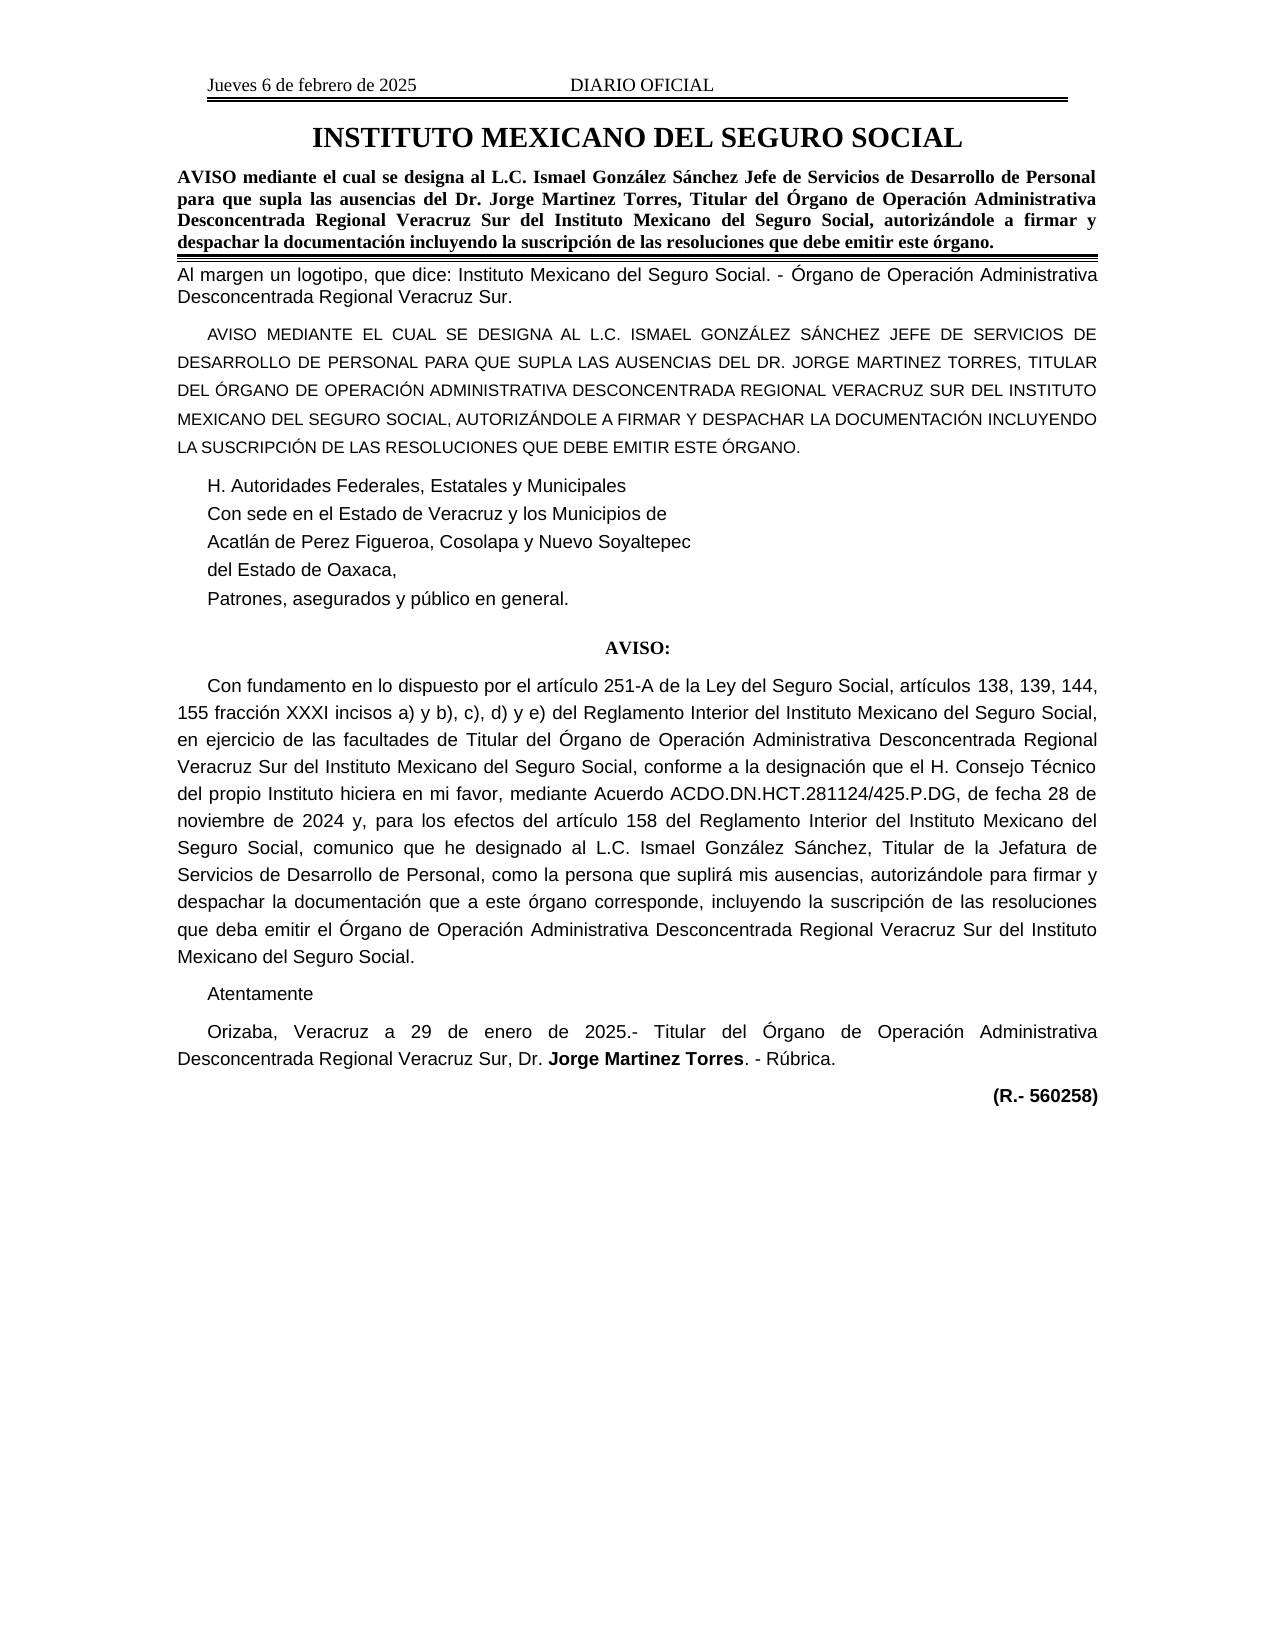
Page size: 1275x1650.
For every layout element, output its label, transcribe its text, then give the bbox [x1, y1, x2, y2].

text Con fundamento en lo dispuesto por el artículo 251-A de la Ley del Seguro Social, artículos 138, 139, 144, 155 fracción XXXI incisos a) y b), c), d) y e) del Reglamento Interior del Instituto Mexicano del Seguro Social, en ejercicio de las facultades de Titular del Órgano de Operación Administrativa Desconcentrada Regional Veracruz Sur del Instituto Mexicano del Seguro Social, conforme a la designación que el H. Consejo Técnico del propio Instituto hiciera en mi favor, mediante Acuerdo ACDO.DN.HCT.281124/425.P.DG, de fecha 28 de noviembre de 2024 y, para los efectos del artículo 158 del Reglamento Interior del Instituto Mexicano del Seguro Social, comunico que he designado al L.C. Ismael González Sánchez, Titular de la Jefatura de Servicios de Desarrollo de Personal, como la persona que suplirá mis ausencias, autorizándole para firmar y despachar la documentación que a este órgano corresponde, incluyendo la suscripción de las resoluciones que deba emitir el Órgano de Operación Administrativa Desconcentrada Regional Veracruz Sur del Instituto Mexicano del Seguro Social. [177, 671, 1098, 968]
text AVISO: [177, 632, 1098, 660]
text Atentamente [177, 979, 1098, 1006]
text del Estado de Oaxaca, [177, 554, 1098, 582]
text Orizaba, Veracruz a 29 de enero de 2025.- Titular del Órgano de Operación Administrativa Desconcentrada Regional Veracruz Sur, Dr. Jorge Martinez Torres. - Rúbrica. [177, 1017, 1098, 1071]
text Acatlán de Perez Figueroa, Cosolapa y Nuevo Soyaltepec [177, 526, 1098, 554]
text Patrones, asegurados y público en general. [177, 582, 1098, 611]
text H. Autoridades Federales, Estatales y Municipales [177, 469, 1098, 498]
text INSTITUTO MEXICANO DEL SEGURO SOCIAL [177, 120, 1098, 153]
text Con sede en el Estado de Veracruz y los Municipios de [177, 498, 1098, 526]
text (R.- 560258) [177, 1081, 1098, 1108]
subtitle Al margen un logotipo, que dice: Instituto Mexicano del Seguro Social. - Órgano de Operación Administrativa Desconcentrada Regional Veracruz Sur. [177, 262, 1098, 307]
text AVISO MEDIANTE EL CUAL SE DESIGNA AL L.C. ISMAEL GONZÁLEZ SÁNCHEZ JEFE DE SERVICIOS DE DESARROLLO DE PERSONAL PARA QUE SUPLA LAS AUSENCIAS DEL DR. JORGE MARTINEZ TORRES, TITULAR DEL ÓRGANO DE OPERACIÓN ADMINISTRATIVA DESCONCENTRADA REGIONAL VERACRUZ SUR DEL INSTITUTO MEXICANO DEL SEGURO SOCIAL, AUTORIZÁNDOLE A FIRMAR Y DESPACHAR LA DOCUMENTACIÓN INCLUYENDO LA SUSCRIPCIÓN DE LAS RESOLUCIONES QUE DEBE EMITIR ESTE ÓRGANO. [177, 318, 1098, 459]
subtitle AVISO mediante el cual se designa al L.C. Ismael González Sánchez Jefe de Servicios de Desarrollo de Personal para que supla las ausencias del Dr. Jorge Martinez Torres, Titular del Órgano de Operación Administrativa Desconcentrada Regional Veracruz Sur del Instituto Mexicano del Seguro Social, autorizándole a firmar y despachar la documentación incluyendo la suscripción de las resoluciones que debe emitir este órgano. [177, 166, 1098, 254]
